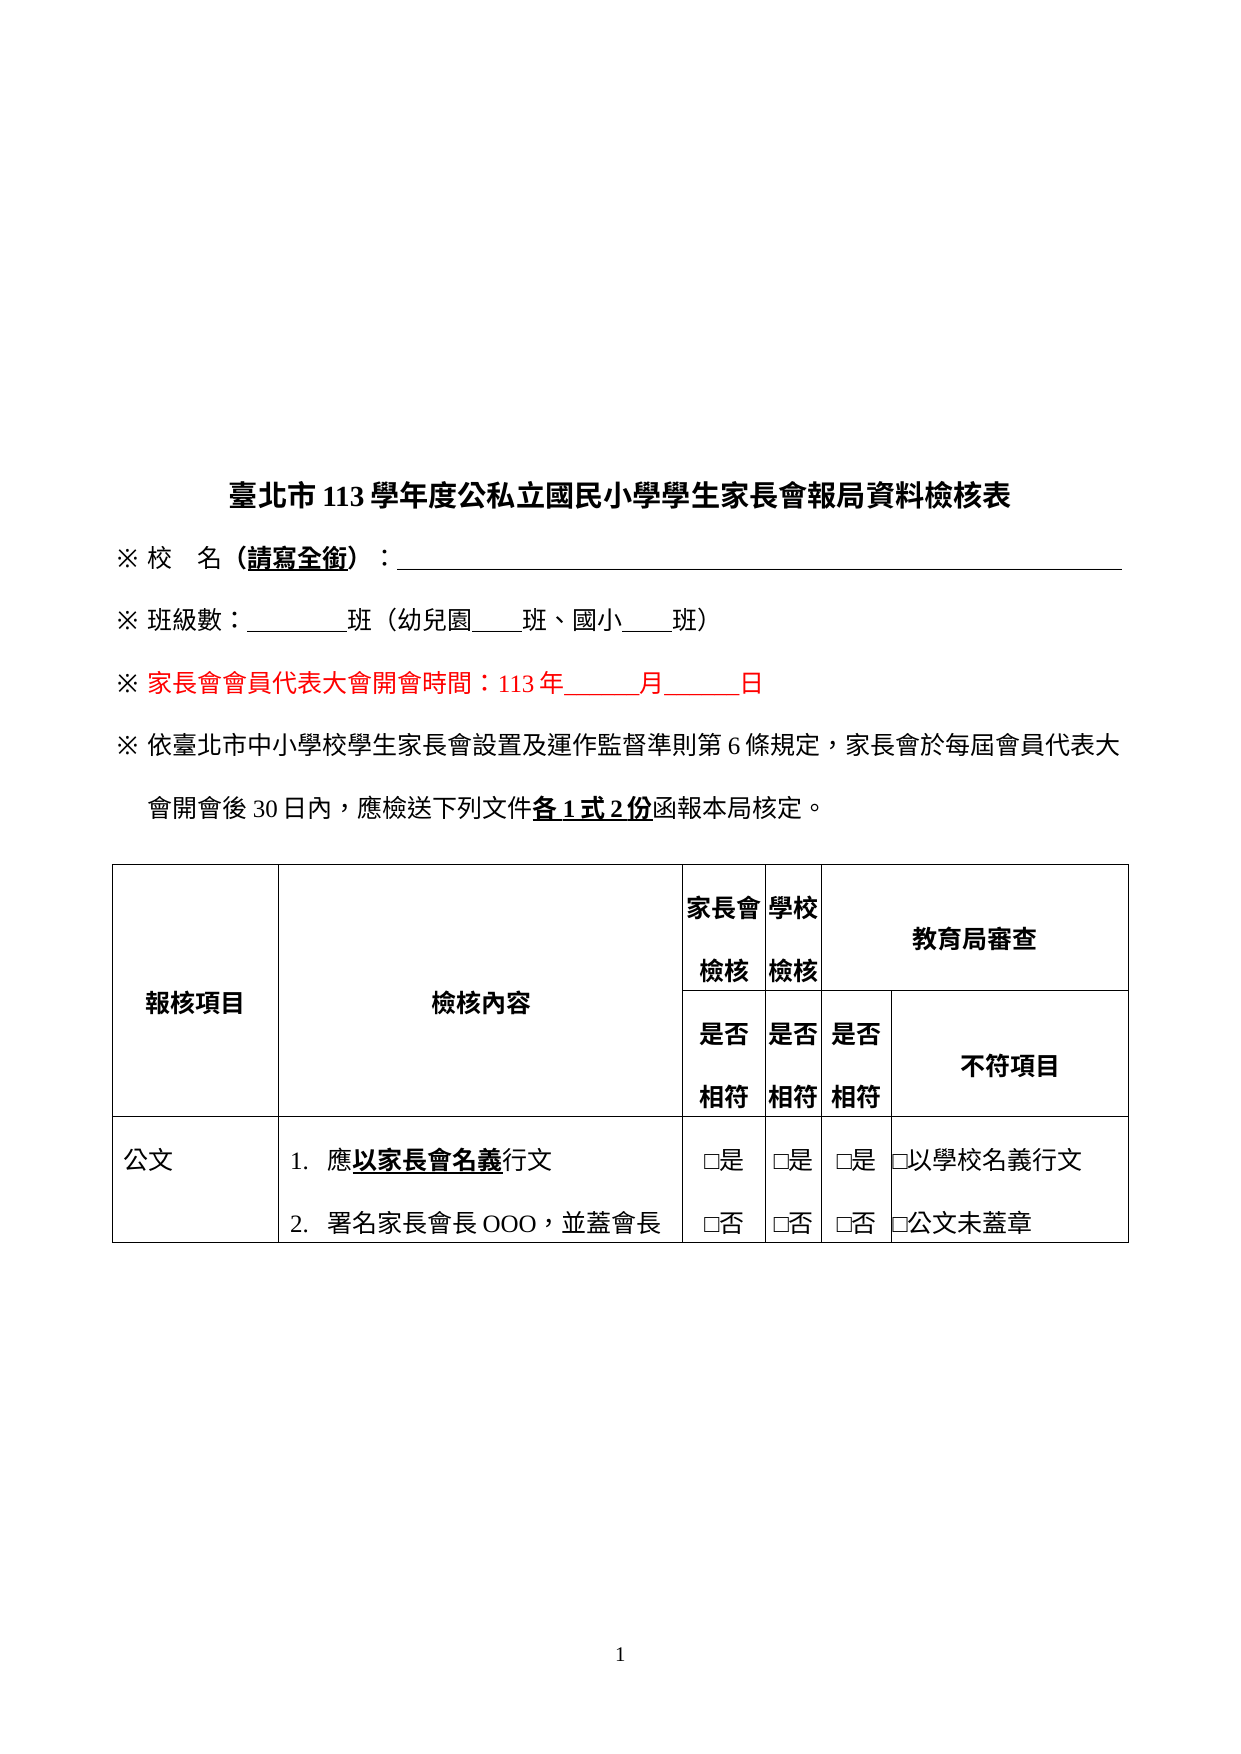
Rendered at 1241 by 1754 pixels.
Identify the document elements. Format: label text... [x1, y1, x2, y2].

table_cell 應以家長會名義行文 署名家長會長OOO，並蓋會長 [279, 1117, 682, 1242]
table_cell □是 □否 [766, 1117, 821, 1242]
table_cell □以學校名義行文 □公文未蓋章 [892, 1117, 1128, 1242]
table_cell 公文 [113, 1117, 278, 1242]
table_header 檢核內容 [279, 865, 682, 1116]
list 家長會會員代表大會開會時間：113年______月______日 [112, 639, 1128, 702]
list 依臺北市中小學校學生家長會設置及運作監督準則第6條規定，家長會於每屆會員代表大會開會後30日內，應檢送下列文件各1式2份函報本局核定。 [112, 702, 1128, 827]
table_header 家長會檢核 [683, 865, 765, 990]
table_cell 是否 相符 [822, 991, 891, 1116]
table_cell 是否 相符 [766, 991, 821, 1116]
table_cell 不符項目 [892, 991, 1128, 1116]
table_cell □是 □否 [683, 1117, 765, 1242]
table_header 教育局審查 [822, 865, 1128, 990]
text 臺北市113學年度公私立國民小學學生家長會報局資料檢核表 [112, 452, 1128, 514]
table_cell □是 □否 [822, 1117, 891, 1242]
list 班級數：＿＿＿＿班（幼兒園＿＿班、國小＿＿班） [112, 577, 1128, 639]
table_cell 是否 相符 [683, 991, 765, 1116]
table_header 報核項目 [113, 865, 278, 1116]
list 校 名（請寫全銜）：＿＿＿＿＿＿＿＿＿＿＿＿＿＿＿＿＿＿＿＿＿＿＿＿＿＿＿＿＿ [112, 514, 1128, 577]
table_header 學校 檢核 [766, 865, 821, 990]
